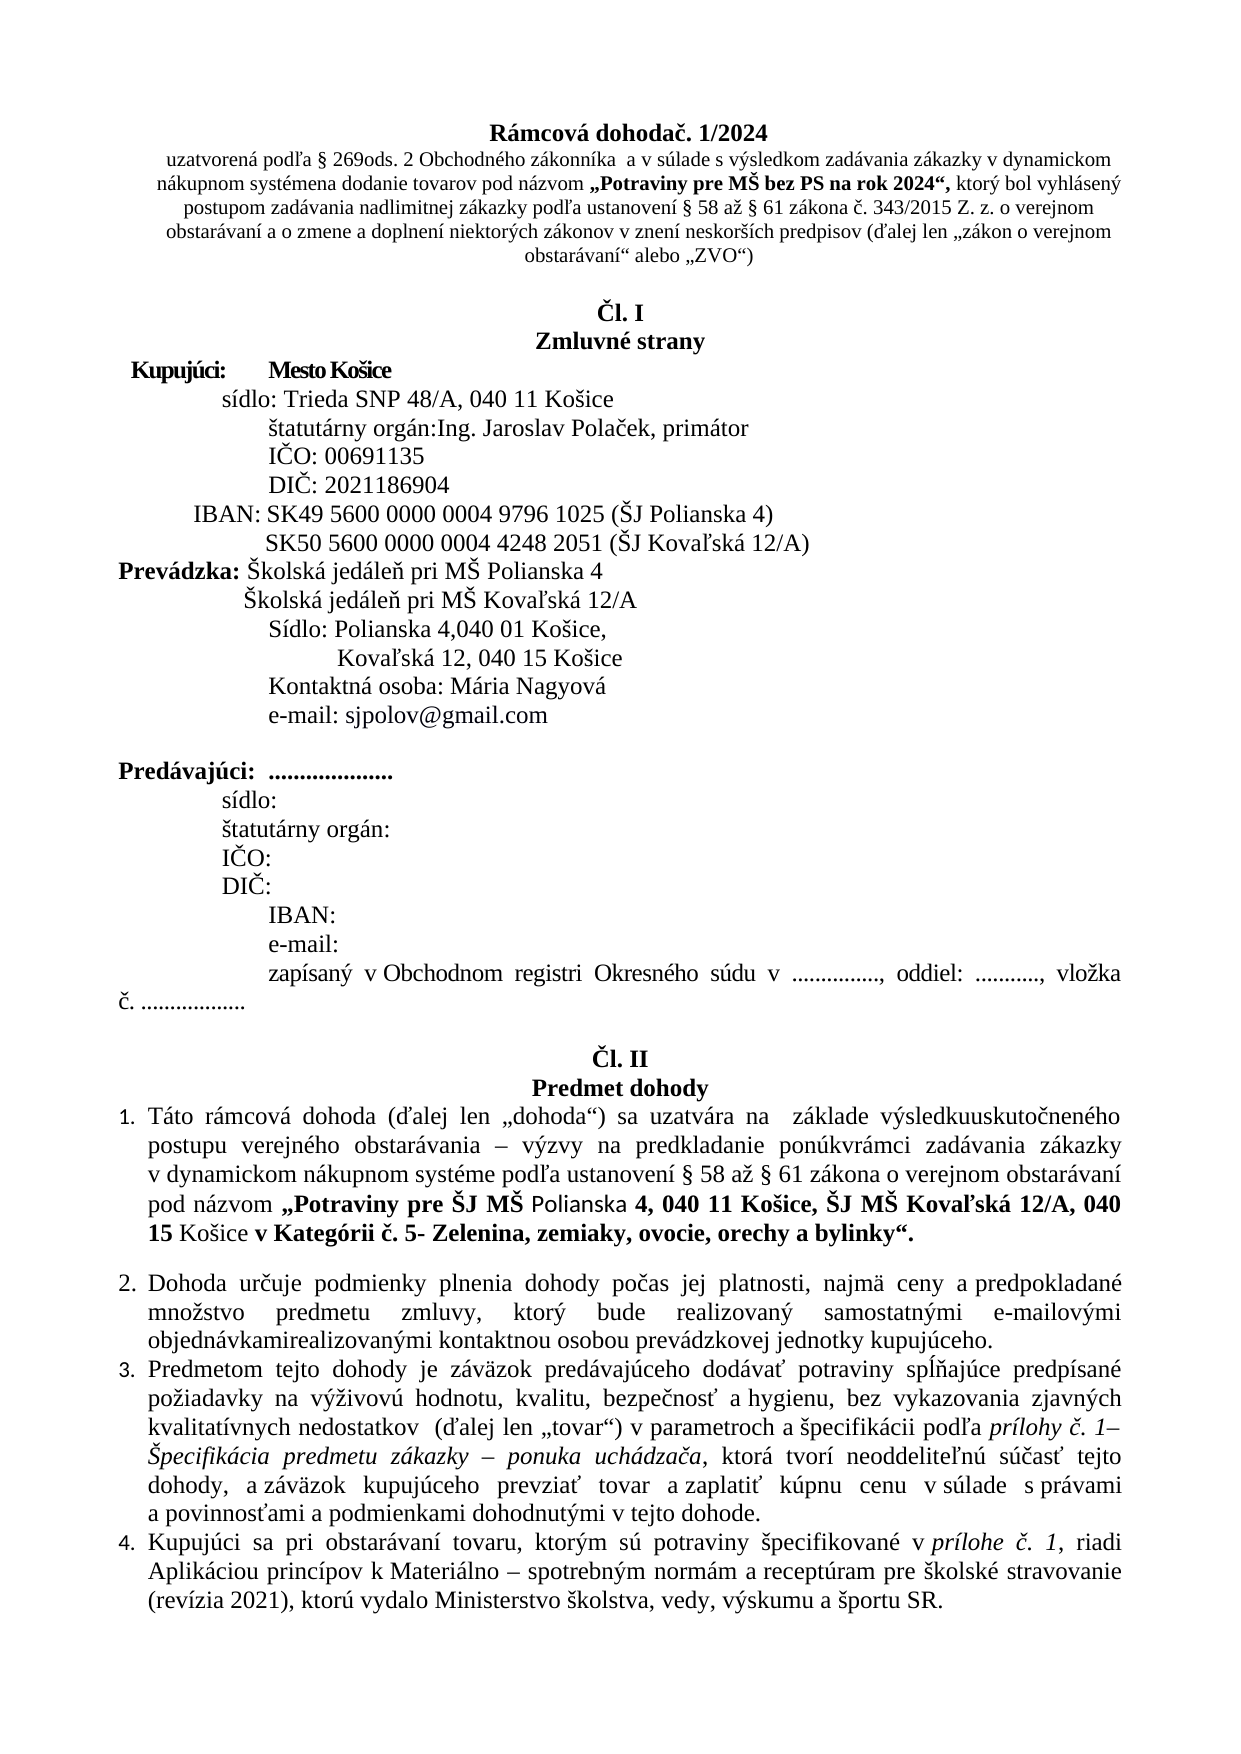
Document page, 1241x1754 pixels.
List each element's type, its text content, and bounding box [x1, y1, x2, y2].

text Zmluvné strany [118, 326, 1122, 355]
text Kontaktná osoba: Mária Nagyová [118, 671, 1122, 700]
text sídlo: Trieda SNP 48/A, 040 11 Košice [118, 384, 1122, 413]
text Predmet dohody [118, 1073, 1122, 1101]
text Čl. II [118, 1044, 1122, 1073]
text IČO: [118, 843, 1122, 871]
list uzatvorená podľa § 269ods. 2 Obchodného zákonníka a v súlade s výsledkom zadávania zákazky v dynamickom nákupnom systémena dodanie tovarov pod názvom „Potraviny pre MŠ bez PS na rok 2024“, ktorý bol vyhlásený postupom zadávania nadlimitnej zákazky podľa ustanovení § 58 až § 61 zákona č. 343/2015 Z. z. o verejnom obstarávaní a o zmene a doplnení niektorých zákonov v znení neskorších predpisov (ďalej len „zákon o verejnom obstarávaní“ alebo „ZVO“) [156, 147, 1122, 267]
text e-mail: sjpolov@gmail.com [118, 700, 1122, 729]
text Prevádzka: Školská jedáleň pri MŠ Polianska 4 [118, 556, 1122, 585]
text IČO: 00691135 [118, 441, 1122, 470]
text e-mail: [118, 929, 1122, 958]
text štatutárny orgán: [193, 814, 1122, 843]
text sídlo: [118, 785, 1122, 814]
list Kupujúci sa pri obstarávaní tovaru, ktorým sú potraviny špecifikované v prílohe č. 1, riadi Aplikáciou princípov k Materiálno – spotrebným normám a receptúram pre školské stravovanie (revízia 2021), ktorú vydalo Ministerstvo školstva, vedy, výskumu a športu SR. [118, 1527, 1122, 1614]
list Predmetom tejto dohody je záväzok predávajúceho dodávať potraviny spĺňajúce predpísané požiadavky na výživovú hodnotu, kvalitu, bezpečnosť a hygienu, bez vykazovania zjavných kvalitatívnych nedostatkov (ďalej len „tovar“) v parametroch a špecifikácii podľa prílohy č. 1–Špecifikácia predmetu zákazky – ponuka uchádzača, ktorá tvorí neoddeliteľnú súčasť tejto dohody, a záväzok kupujúceho prevziať tovar a zaplatiť kúpnu cenu v súlade s právami a povinnosťami a podmienkami dohodnutými v tejto dohode. [118, 1354, 1122, 1527]
text IBAN: [118, 900, 1122, 929]
text Rámcová dohodač. 1/2024 [134, 118, 1122, 147]
text DIČ: 2021186904 [118, 470, 1122, 499]
text Kupujúci: Mesto Košice [131, 355, 1122, 384]
text DIČ: [118, 871, 1122, 900]
text Sídlo: Polianska 4,040 01 Košice, [118, 614, 1122, 643]
text štatutárny orgán:Ing. Jaroslav Polaček, primátor [193, 413, 1122, 441]
text Predávajúci: .................... [118, 756, 1122, 785]
list Dohoda určuje podmienky plnenia dohody počas jej platnosti, najmä ceny a predpokladané množstvo predmetu zmluvy, ktorý bude realizovaný samostatnými e-mailovými objednávkamirealizovanými kontaktnou osobou prevádzkovej jednotky kupujúceho. [118, 1268, 1122, 1354]
text Čl. I [118, 298, 1122, 326]
text zapísaný v Obchodnom registri Okresného súdu v ..............., oddiel: ..........., vložka č. .................. [118, 958, 1122, 1015]
text SK50 5600 0000 0004 4248 2051 (ŠJ Kovaľská 12/A) [118, 528, 1122, 556]
text Kovaľská 12, 040 15 Košice [118, 643, 1122, 671]
text Školská jedáleň pri MŠ Kovaľská 12/A [118, 585, 1122, 614]
list Táto rámcová dohoda (ďalej len „dohoda“) sa uzatvára na základe výsledkuuskutočneného postupu verejného obstarávania – výzvy na predkladanie ponúkvrámci zadávania zákazky v dynamickom nákupnom systéme podľa ustanovení § 58 až § 61 zákona o verejnom obstarávaní pod názvom „Potraviny pre ŠJ MŠ Polianska 4, 040 11 Košice, ŠJ MŠ Kovaľská 12/A, 040 15 Košice v Kategórii č. 5- Zelenina, zemiaky, ovocie, orechy a bylinky“. [118, 1101, 1122, 1247]
text IBAN: SK49 5600 0000 0004 9796 1025 (ŠJ Polianska 4) [118, 499, 1122, 528]
